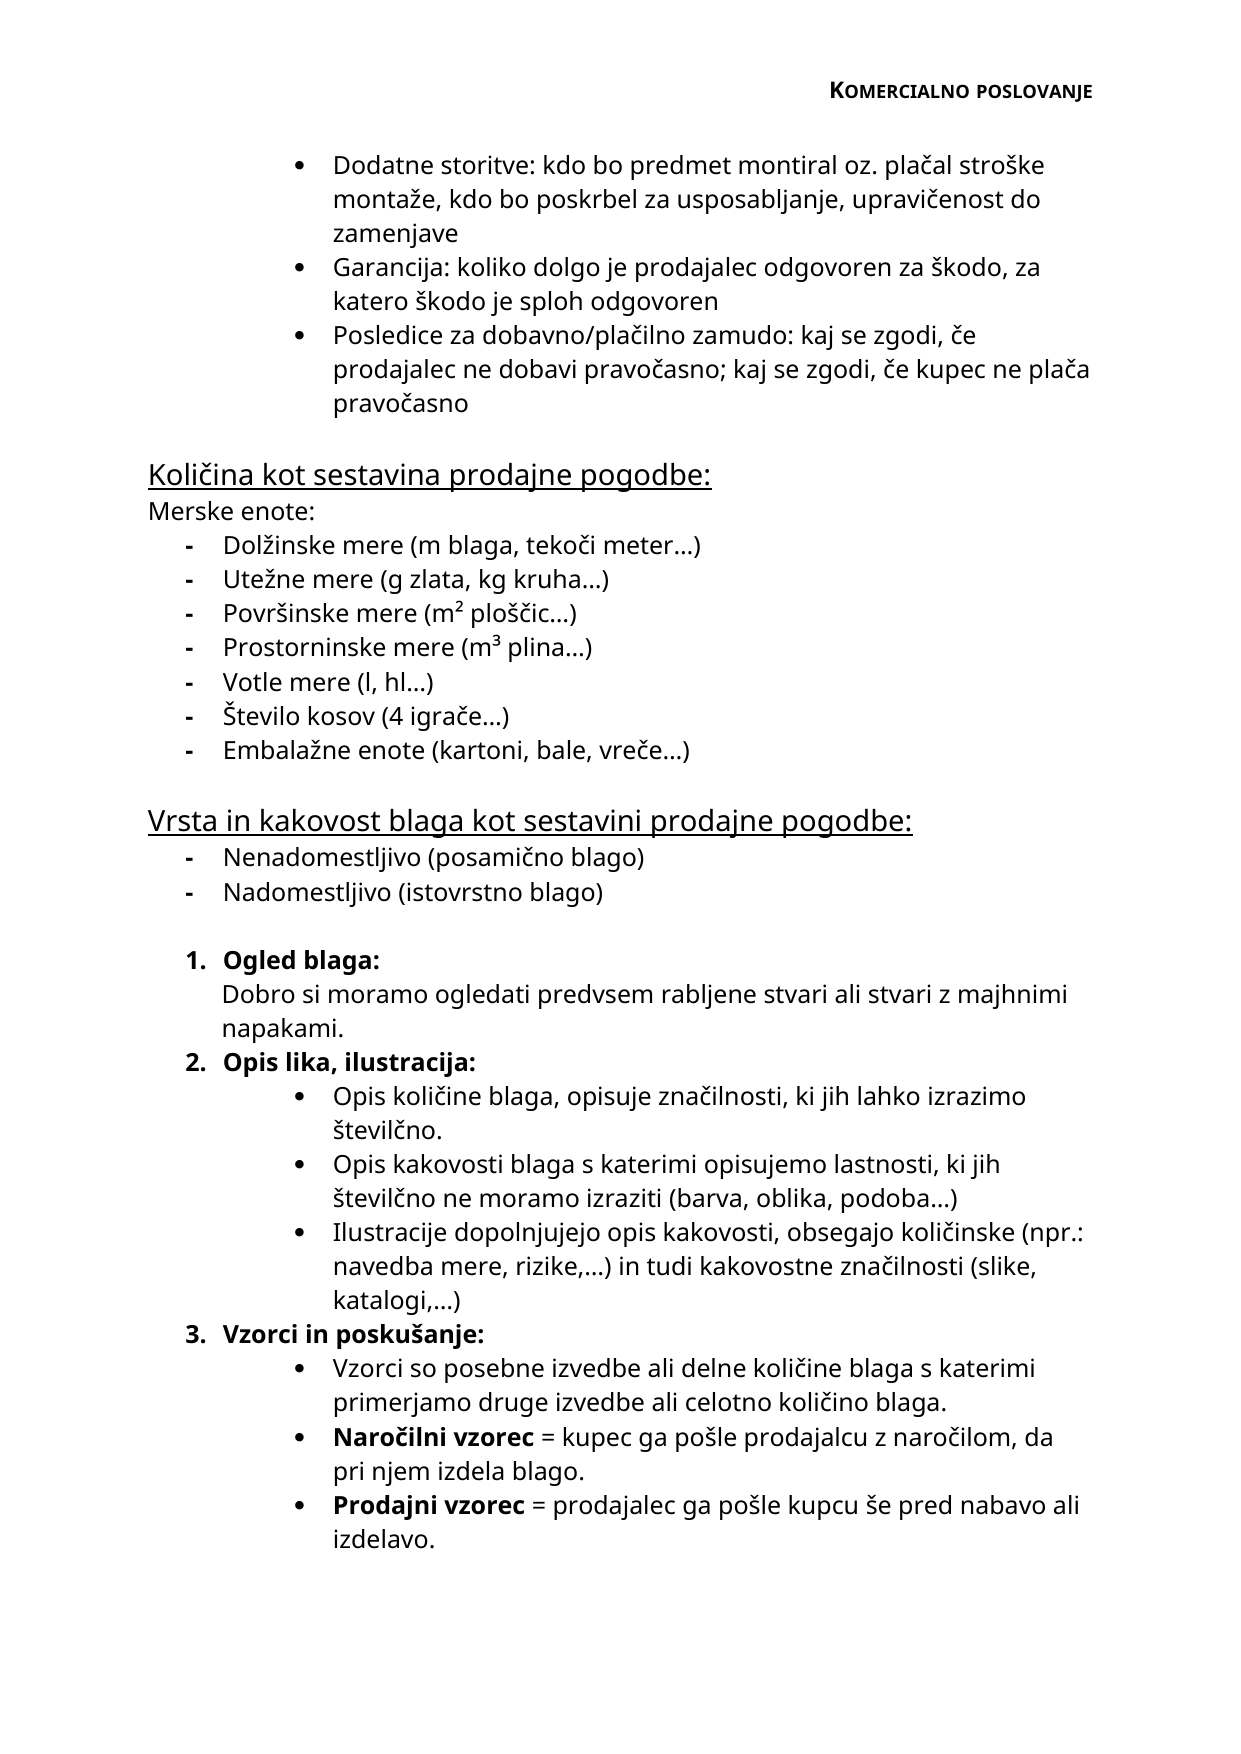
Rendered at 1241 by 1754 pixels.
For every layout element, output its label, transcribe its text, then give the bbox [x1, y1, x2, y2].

list Vzorci so posebne izvedbe ali delne količine blaga s katerimi primerjamo druge izvedbe ali celotno količino blaga. [295, 1351, 1093, 1419]
list Opis količine blaga, opisuje značilnosti, ki jih lahko izrazimo številčno. [295, 1078, 1093, 1147]
list Votle mere (l, hl…) [185, 664, 1093, 698]
text Dobro si moramo ogledati predvsem rabljene stvari ali stvari z majhnimi napakami. [221, 976, 1093, 1044]
list Naročilni vzorec = kupec ga pošle prodajalcu z naročilom, da pri njem izdela blago. [295, 1419, 1093, 1487]
list Nadomestljivo (istovrstno blago) [185, 874, 1093, 908]
list Garancija: koliko dolgo je prodajalec odgovoren za škodo, za katero škodo je sploh odgovoren [295, 250, 1093, 318]
list Prostorninske mere (m³ plina…) [185, 630, 1093, 664]
list Nenadomestljivo (posamično blago) [185, 840, 1093, 874]
list Vzorci in poskušanje: [185, 1317, 1093, 1351]
list Število kosov (4 igrače…) [185, 698, 1093, 732]
list Opis lika, ilustracija: [185, 1044, 1093, 1078]
text Merske enote: [148, 494, 1093, 528]
list Utežne mere (g zlata, kg kruha…) [185, 562, 1093, 596]
text Količina kot sestavina prodajne pogodbe: [148, 454, 1093, 494]
text Vrsta in kakovost blaga kot sestavini prodajne pogodbe: [148, 800, 1093, 840]
list Dolžinske mere (m blaga, tekoči meter…) [185, 528, 1093, 562]
list Dodatne storitve: kdo bo predmet montiral oz. plačal stroške montaže, kdo bo poskrbel za usposabljanje, upravičenost do zamenjave [295, 148, 1093, 250]
list Prodajni vzorec = prodajalec ga pošle kupcu še pred nabavo ali izdelavo. [295, 1487, 1093, 1555]
list Posledice za dobavno/plačilno zamudo: kaj se zgodi, če prodajalec ne dobavi pravočasno; kaj se zgodi, če kupec ne plača pravočasno [295, 318, 1093, 420]
list Opis kakovosti blaga s katerimi opisujemo lastnosti, ki jih številčno ne moramo izraziti (barva, oblika, podoba…) [295, 1147, 1093, 1215]
list Ogled blaga: [185, 942, 1093, 976]
list Površinske mere (m² ploščic…) [185, 596, 1093, 630]
list Embalažne enote (kartoni, bale, vreče…) [185, 732, 1093, 766]
list Ilustracije dopolnjujejo opis kakovosti, obsegajo količinske (npr.: navedba mere, rizike,…) in tudi kakovostne značilnosti (slike, katalogi,…) [295, 1215, 1093, 1317]
